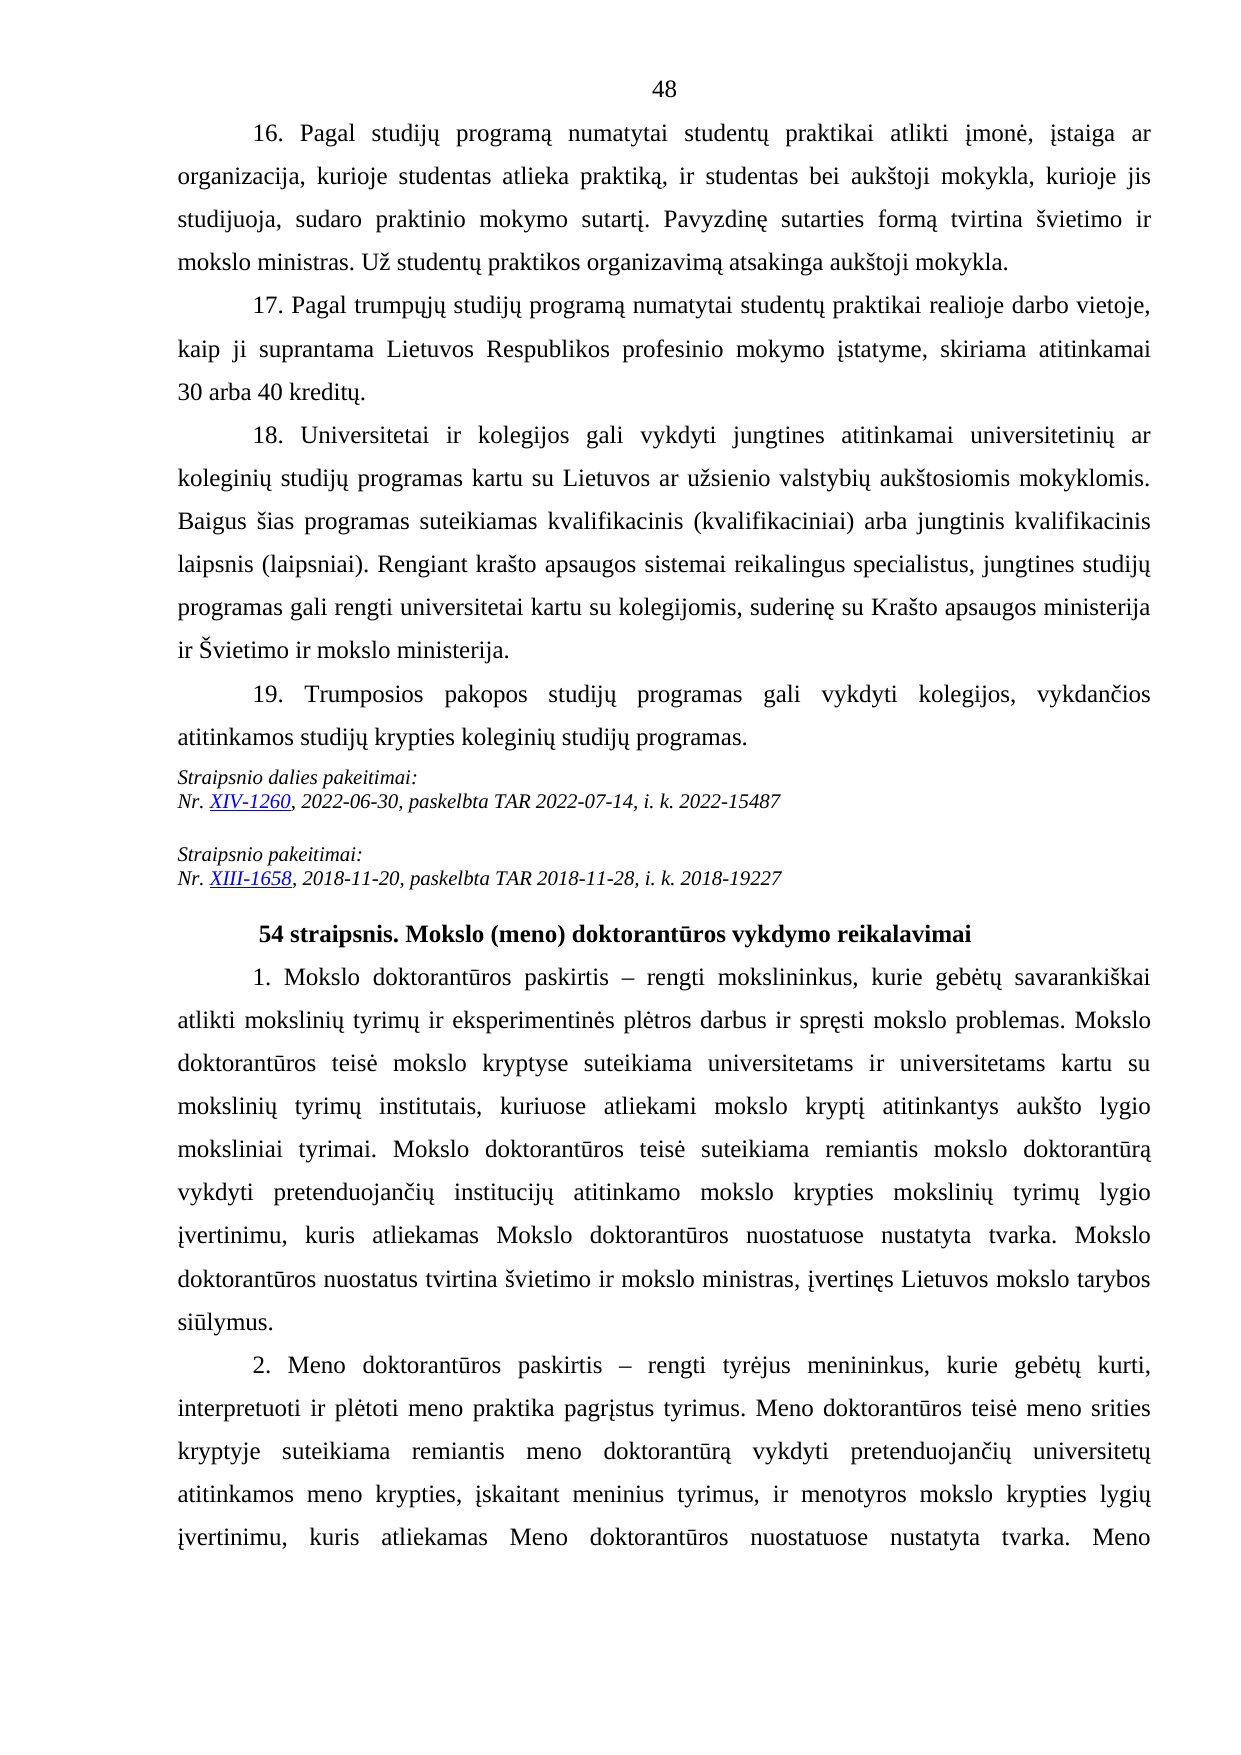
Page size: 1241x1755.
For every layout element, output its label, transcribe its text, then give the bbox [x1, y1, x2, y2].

text 17. Pagal trumpųjų studijų programą numatytai studentų praktikai realioje darbo vietoje, kaip ji suprantama Lietuvos Respublikos profesinio mokymo įstatyme, skiriama atitinkamai 30 arba 40 kreditų. [177, 291, 1152, 406]
text Nr. XIV-1260, 2022-06-30, paskelbta TAR 2022-07-14, i. k. 2022-15487 [177, 789, 1152, 813]
text 19. Trumposios pakopos studijų programas gali vykdyti kolegijos, vykdančios atitinkamos studijų krypties koleginių studijų programas. [177, 679, 1152, 751]
text Nr. XIII-1658, 2018-11-20, paskelbta TAR 2018-11-28, i. k. 2018-19227 [177, 866, 1152, 890]
text 2. Meno doktorantūros paskirtis – rengti tyrėjus menininkus, kurie gebėtų kurti, interpretuoti ir plėtoti meno praktika pagrįstus tyrimus. Meno doktorantūros teisė meno srities kryptyje suteikiama remiantis meno doktorantūrą vykdyti pretenduojančių universitetų atitinkamos meno krypties, įskaitant meninius tyrimus, ir menotyros mokslo krypties lygių įvertinimu, kuris atliekamas Meno doktorantūros nuostatuose nustatyta tvarka. Meno [177, 1350, 1152, 1551]
text Straipsnio dalies pakeitimai: [177, 765, 1152, 789]
text 1. Mokslo doktorantūros paskirtis – rengti mokslininkus, kurie gebėtų savarankiškai atlikti mokslinių tyrimų ir eksperimentinės plėtros darbus ir spręsti mokslo problemas. Mokslo doktorantūros teisė mokslo kryptyse suteikiama universitetams ir universitetams kartu su mokslinių tyrimų institutais, kuriuose atliekami mokslo kryptį atitinkantys aukšto lygio moksliniai tyrimai. Mokslo doktorantūros teisė suteikiama remiantis mokslo doktorantūrą vykdyti pretenduojančių institucijų atitinkamo mokslo krypties mokslinių tyrimų lygio įvertinimu, kuris atliekamas Mokslo doktorantūros nuostatuose nustatyta tvarka. Mokslo doktorantūros nuostatus tvirtina švietimo ir mokslo ministras, įvertinęs Lietuvos mokslo tarybos siūlymus. [177, 962, 1152, 1336]
text 54 straipsnis. Mokslo (meno) doktorantūros vykdymo reikalavimai [177, 919, 1152, 947]
text 18. Universitetai ir kolegijos gali vykdyti jungtines atitinkamai universitetinių ar koleginių studijų programas kartu su Lietuvos ar užsienio valstybių aukštosiomis mokyklomis. Baigus šias programas suteikiamas kvalifikacinis (kvalifikaciniai) arba jungtinis kvalifikacinis laipsnis (laipsniai). Rengiant krašto apsaugos sistemai reikalingus specialistus, jungtines studijų programas gali rengti universitetai kartu su kolegijomis, suderinę su Krašto apsaugos ministerija ir Švietimo ir mokslo ministerija. [177, 420, 1152, 664]
text 16. Pagal studijų programą numatytai studentų praktikai atlikti įmonė, įstaiga ar organizacija, kurioje studentas atlieka praktiką, ir studentas bei aukštoji mokykla, kurioje jis studijuoja, sudaro praktinio mokymo sutartį. Pavyzdinę sutarties formą tvirtina švietimo ir mokslo ministras. Už studentų praktikos organizavimą atsakinga aukštoji mokykla. [177, 118, 1152, 276]
text Straipsnio pakeitimai: [177, 842, 1152, 866]
